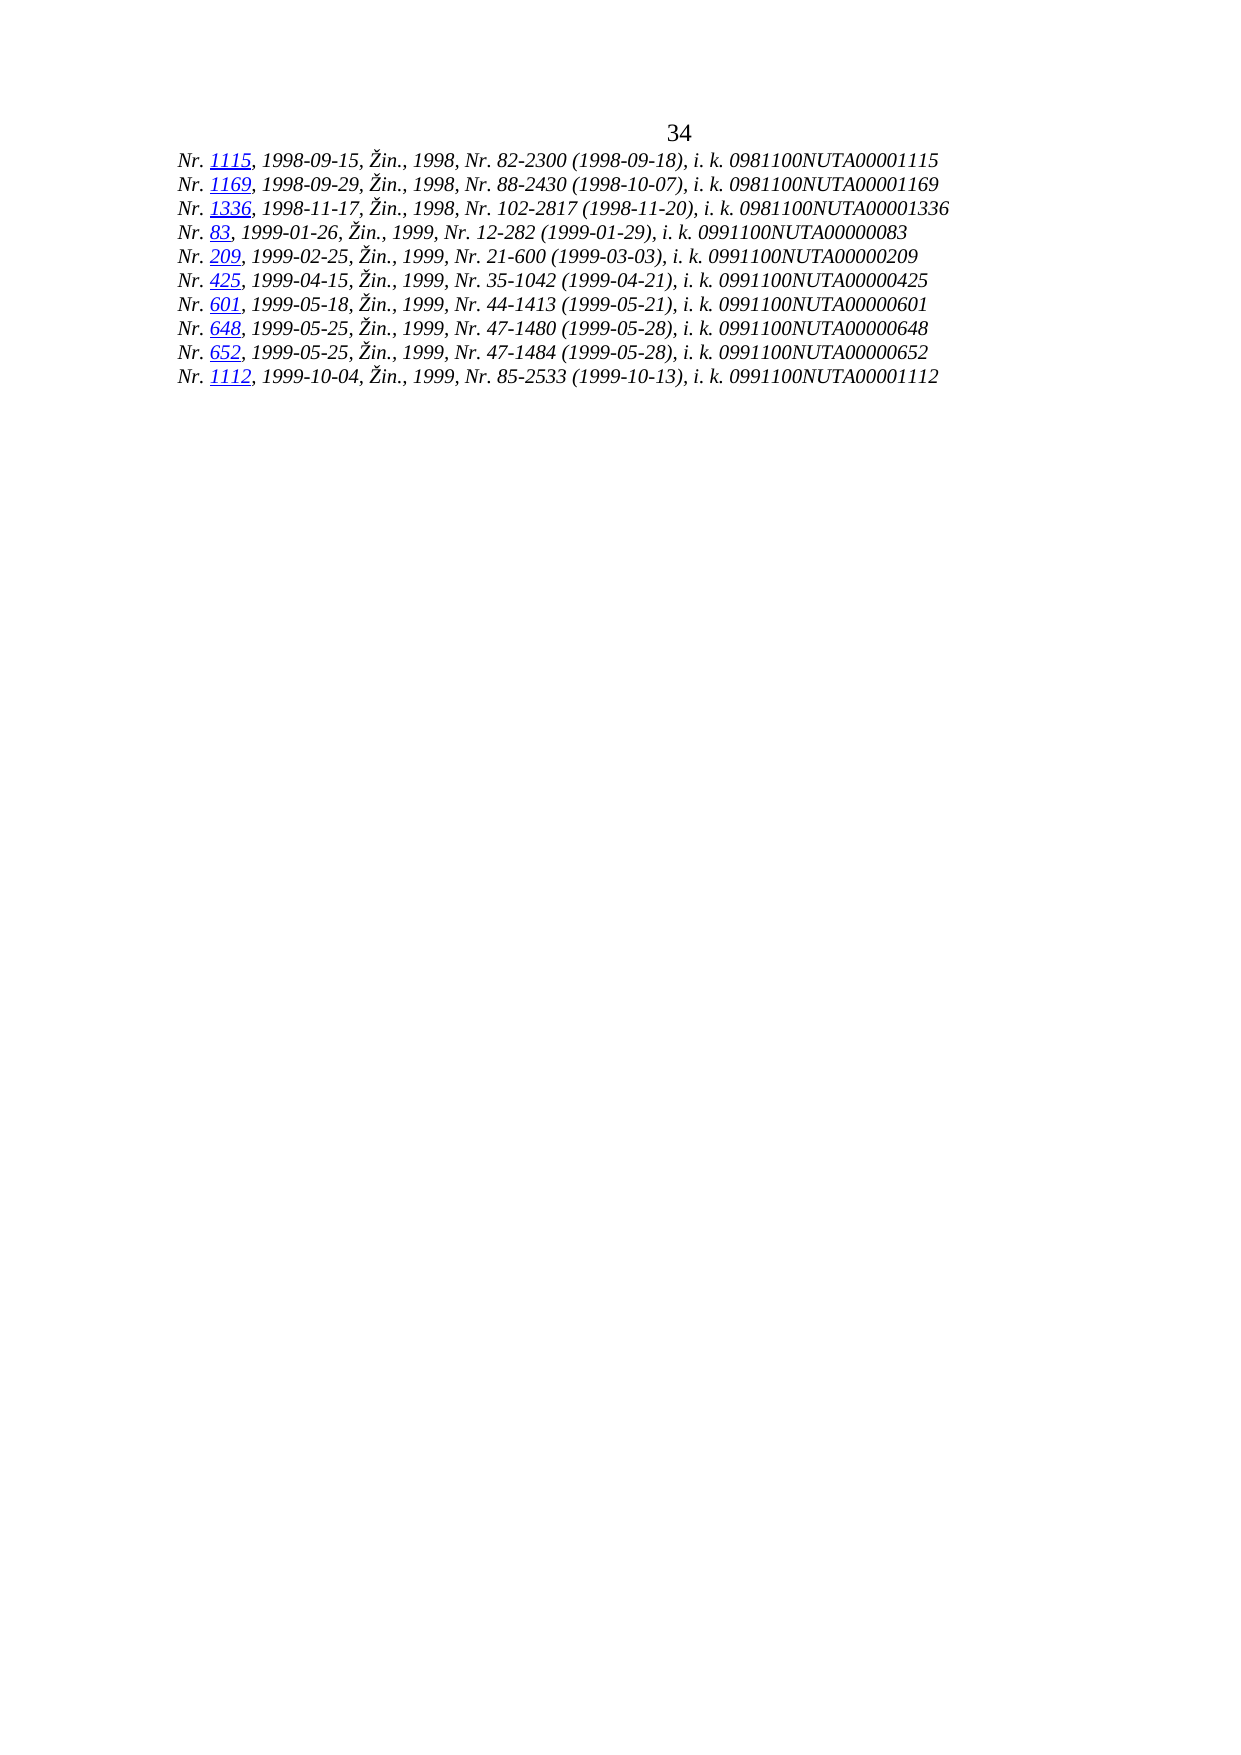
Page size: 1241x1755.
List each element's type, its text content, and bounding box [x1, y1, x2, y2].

text Nr. 1115, 1998-09-15, Žin., 1998, Nr. 82-2300 (1998-09-18), i. k. 0981100NUTA00001115 [177, 148, 1181, 172]
text Nr. 1336, 1998-11-17, Žin., 1998, Nr. 102-2817 (1998-11-20), i. k. 0981100NUTA00001336 [177, 196, 1181, 220]
text Nr. 601, 1999-05-18, Žin., 1999, Nr. 44-1413 (1999-05-21), i. k. 0991100NUTA00000601 [177, 292, 1181, 316]
text Nr. 209, 1999-02-25, Žin., 1999, Nr. 21-600 (1999-03-03), i. k. 0991100NUTA00000209 [177, 244, 1181, 268]
text Nr. 83, 1999-01-26, Žin., 1999, Nr. 12-282 (1999-01-29), i. k. 0991100NUTA00000083 [177, 220, 1181, 244]
text Nr. 425, 1999-04-15, Žin., 1999, Nr. 35-1042 (1999-04-21), i. k. 0991100NUTA00000425 [177, 268, 1181, 292]
text Nr. 648, 1999-05-25, Žin., 1999, Nr. 47-1480 (1999-05-28), i. k. 0991100NUTA00000648 [177, 316, 1181, 340]
text Nr. 1112, 1999-10-04, Žin., 1999, Nr. 85-2533 (1999-10-13), i. k. 0991100NUTA00001112 [177, 364, 1181, 388]
text Nr. 1169, 1998-09-29, Žin., 1998, Nr. 88-2430 (1998-10-07), i. k. 0981100NUTA00001169 [177, 172, 1181, 196]
text Nr. 652, 1999-05-25, Žin., 1999, Nr. 47-1484 (1999-05-28), i. k. 0991100NUTA00000652 [177, 340, 1181, 364]
